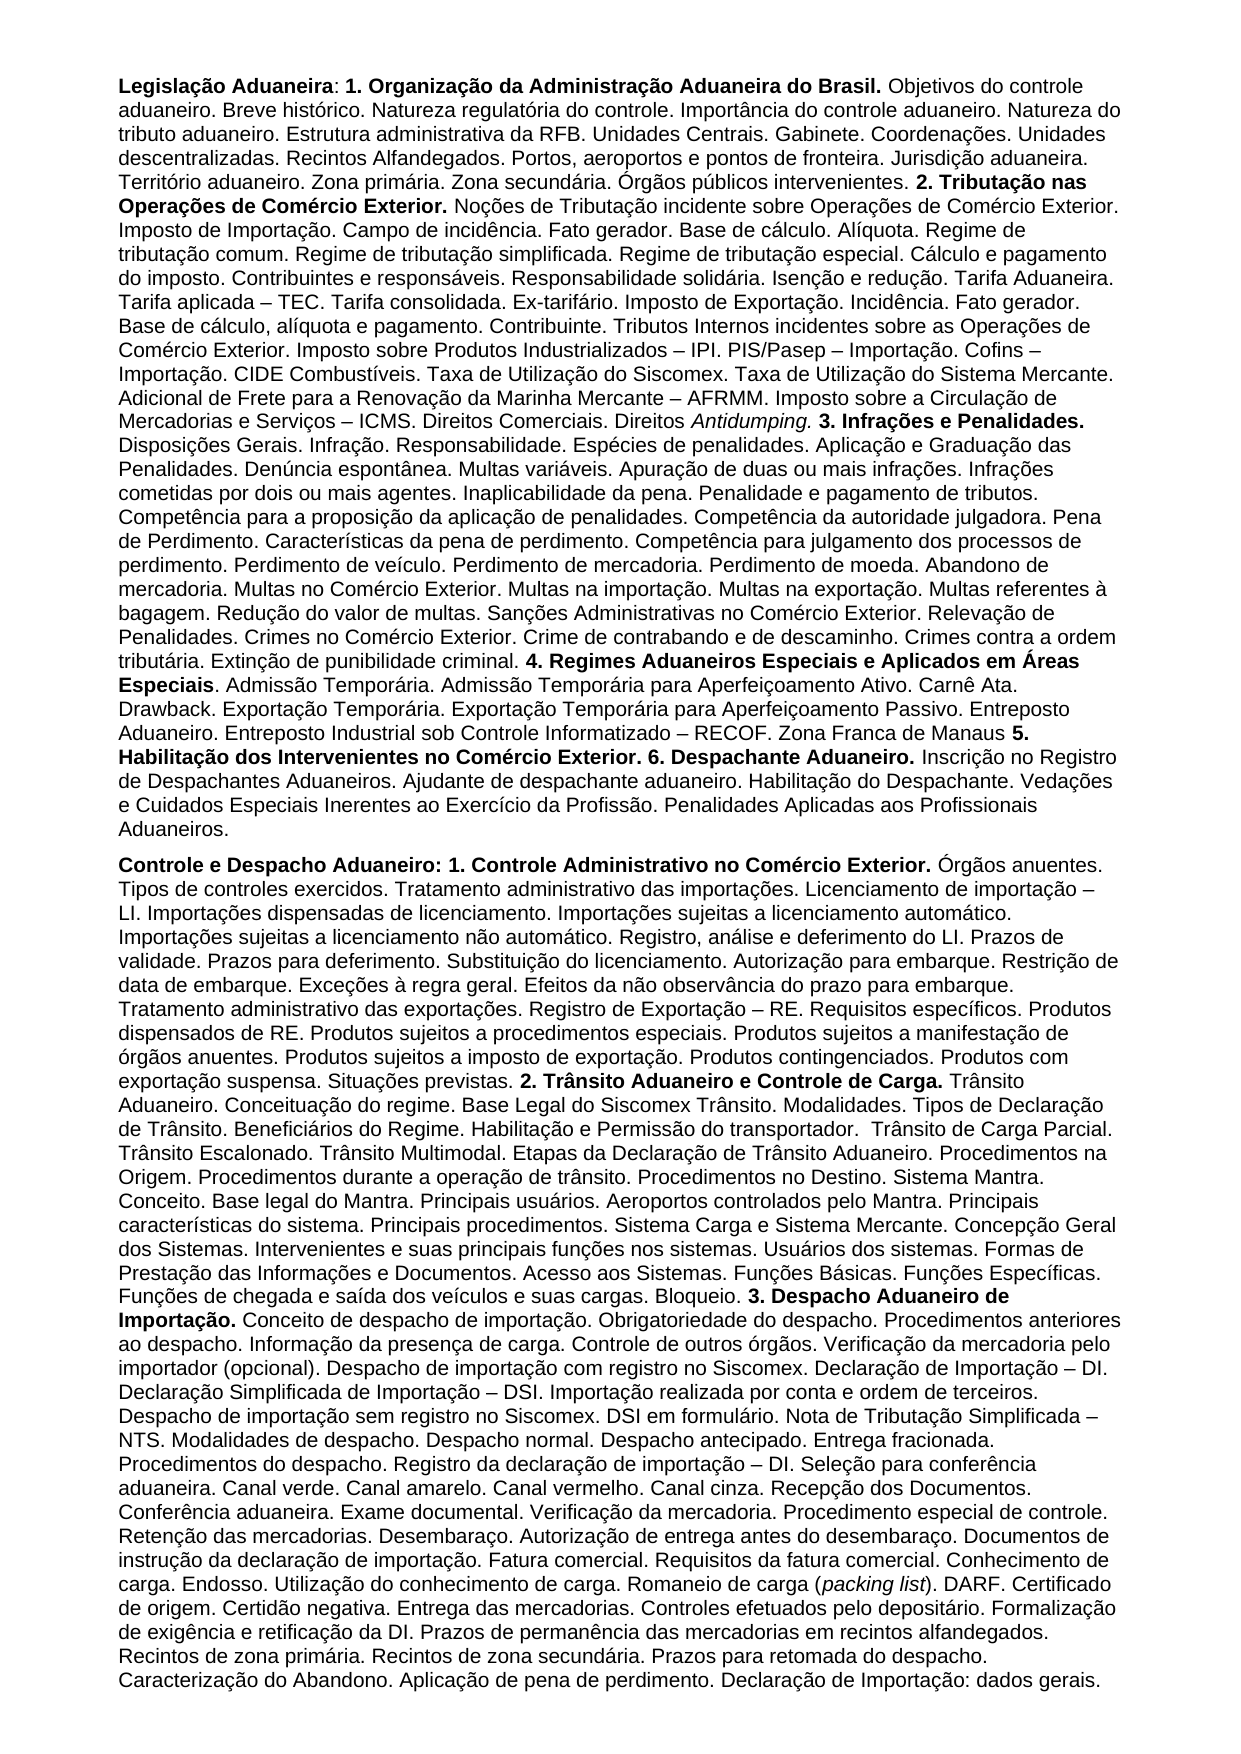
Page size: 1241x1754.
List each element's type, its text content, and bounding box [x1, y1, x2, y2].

text Legislação Aduaneira: 1. Organização da Administração Aduaneira do Brasil. Objetivos do controle aduaneiro. Breve histórico. Natureza regulatória do controle. Importância do controle aduaneiro. Natureza do tributo aduaneiro. Estrutura administrativa da RFB. Unidades Centrais. Gabinete. Coordenações. Unidades descentralizadas. Recintos Alfandegados. Portos, aeroportos e pontos de fronteira. Jurisdição aduaneira. Território aduaneiro. Zona primária. Zona secundária. Órgãos públicos intervenientes. 2. Tributação nas Operações de Comércio Exterior. Noções de Tributação incidente sobre Operações de Comércio Exterior. Imposto de Importação. Campo de incidência. Fato gerador. Base de cálculo. Alíquota. Regime de tributação comum. Regime de tributação simplificada. Regime de tributação especial. Cálculo e pagamento do imposto. Contribuintes e responsáveis. Responsabilidade solidária. Isenção e redução. Tarifa Aduaneira. Tarifa aplicada – TEC. Tarifa consolidada. Ex-tarifário. Imposto de Exportação. Incidência. Fato gerador. Base de cálculo, alíquota e pagamento. Contribuinte. Tributos Internos incidentes sobre as Operações de Comércio Exterior. Imposto sobre Produtos Industrializados – IPI. PIS/Pasep – Importação. Cofins – Importação. CIDE Combustíveis. Taxa de Utilização do Siscomex. Taxa de Utilização do Sistema Mercante. Adicional de Frete para a Renovação da Marinha Mercante – AFRMM. Imposto sobre a Circulação de Mercadorias e Serviços – ICMS. Direitos Comerciais. Direitos Antidumping. 3. Infrações e Penalidades. Disposições Gerais. Infração. Responsabilidade. Espécies de penalidades. Aplicação e Graduação das Penalidades. Denúncia espontânea. Multas variáveis. Apuração de duas ou mais infrações. Infrações cometidas por dois ou mais agentes. Inaplicabilidade da pena. Penalidade e pagamento de tributos. Competência para a proposição da aplicação de penalidades. Competência da autoridade julgadora. Pena de Perdimento. Características da pena de perdimento. Competência para julgamento dos processos de perdimento. Perdimento de veículo. Perdimento de mercadoria. Perdimento de moeda. Abandono de mercadoria. Multas no Comércio Exterior. Multas na importação. Multas na exportação. Multas referentes à bagagem. Redução do valor de multas. Sanções Administrativas no Comércio Exterior. Relevação de Penalidades. Crimes no Comércio Exterior. Crime de contrabando e de descaminho. Crimes contra a ordem tributária. Extinção de punibilidade criminal. 4. Regimes Aduaneiros Especiais e Aplicados em Áreas Especiais. Admissão Temporária. Admissão Temporária para Aperfeiçoamento Ativo. Carnê Ata. Drawback. Exportação Temporária. Exportação Temporária para Aperfeiçoamento Passivo. Entreposto Aduaneiro. Entreposto Industrial sob Controle Informatizado – RECOF. Zona Franca de Manaus 5. Habilitação dos Intervenientes no Comércio Exterior. 6. Despachante Aduaneiro. Inscrição no Registro de Despachantes Aduaneiros. Ajudante de despachante aduaneiro. Habilitação do Despachante. Vedações e Cuidados Especiais Inerentes ao Exercício da Profissão. Penalidades Aplicadas aos Profissionais Aduaneiros. [118, 74, 1122, 841]
text Controle e Despacho Aduaneiro: 1. Controle Administrativo no Comércio Exterior. Órgãos anuentes. Tipos de controles exercidos. Tratamento administrativo das importações. Licenciamento de importação – LI. Importações dispensadas de licenciamento. Importações sujeitas a licenciamento automático. Importações sujeitas a licenciamento não automático. Registro, análise e deferimento do LI. Prazos de validade. Prazos para deferimento. Substituição do licenciamento. Autorização para embarque. Restrição de data de embarque. Exceções à regra geral. Efeitos da não observância do prazo para embarque. Tratamento administrativo das exportações. Registro de Exportação – RE. Requisitos específicos. Produtos dispensados de RE. Produtos sujeitos a procedimentos especiais. Produtos sujeitos a manifestação de órgãos anuentes. Produtos sujeitos a imposto de exportação. Produtos contingenciados. Produtos com exportação suspensa. Situações previstas. 2. Trânsito Aduaneiro e Controle de Carga. Trânsito Aduaneiro. Conceituação do regime. Base Legal do Siscomex Trânsito. Modalidades. Tipos de Declaração de Trânsito. Beneficiários do Regime. Habilitação e Permissão do transportador. Trânsito de Carga Parcial. Trânsito Escalonado. Trânsito Multimodal. Etapas da Declaração de Trânsito Aduaneiro. Procedimentos na Origem. Procedimentos durante a operação de trânsito. Procedimentos no Destino. Sistema Mantra. Conceito. Base legal do Mantra. Principais usuários. Aeroportos controlados pelo Mantra. Principais características do sistema. Principais procedimentos. Sistema Carga e Sistema Mercante. Concepção Geral dos Sistemas. Intervenientes e suas principais funções nos sistemas. Usuários dos sistemas. Formas de Prestação das Informações e Documentos. Acesso aos Sistemas. Funções Básicas. Funções Específicas. Funções de chegada e saída dos veículos e suas cargas. Bloqueio. 3. Despacho Aduaneiro de Importação. Conceito de despacho de importação. Obrigatoriedade do despacho. Procedimentos anteriores ao despacho. Informação da presença de carga. Controle de outros órgãos. Verificação da mercadoria pelo importador (opcional). Despacho de importação com registro no Siscomex. Declaração de Importação – DI. Declaração Simplificada de Importação – DSI. Importação realizada por conta e ordem de terceiros. Despacho de importação sem registro no Siscomex. DSI em formulário. Nota de Tributação Simplificada – NTS. Modalidades de despacho. Despacho normal. Despacho antecipado. Entrega fracionada. Procedimentos do despacho. Registro da declaração de importação – DI. Seleção para conferência aduaneira. Canal verde. Canal amarelo. Canal vermelho. Canal cinza. Recepção dos Documentos. Conferência aduaneira. Exame documental. Verificação da mercadoria. Procedimento especial de controle. Retenção das mercadorias. Desembaraço. Autorização de entrega antes do desembaraço. Documentos de instrução da declaração de importação. Fatura comercial. Requisitos da fatura comercial. Conhecimento de carga. Endosso. Utilização do conhecimento de carga. Romaneio de carga (packing list). DARF. Certificado de origem. Certidão negativa. Entrega das mercadorias. Controles efetuados pelo depositário. Formalização de exigência e retificação da DI. Prazos de permanência das mercadorias em recintos alfandegados. Recintos de zona primária. Recintos de zona secundária. Prazos para retomada do despacho. Caracterização do Abandono. Aplicação de pena de perdimento. Declaração de Importação: dados gerais. [118, 853, 1122, 1692]
